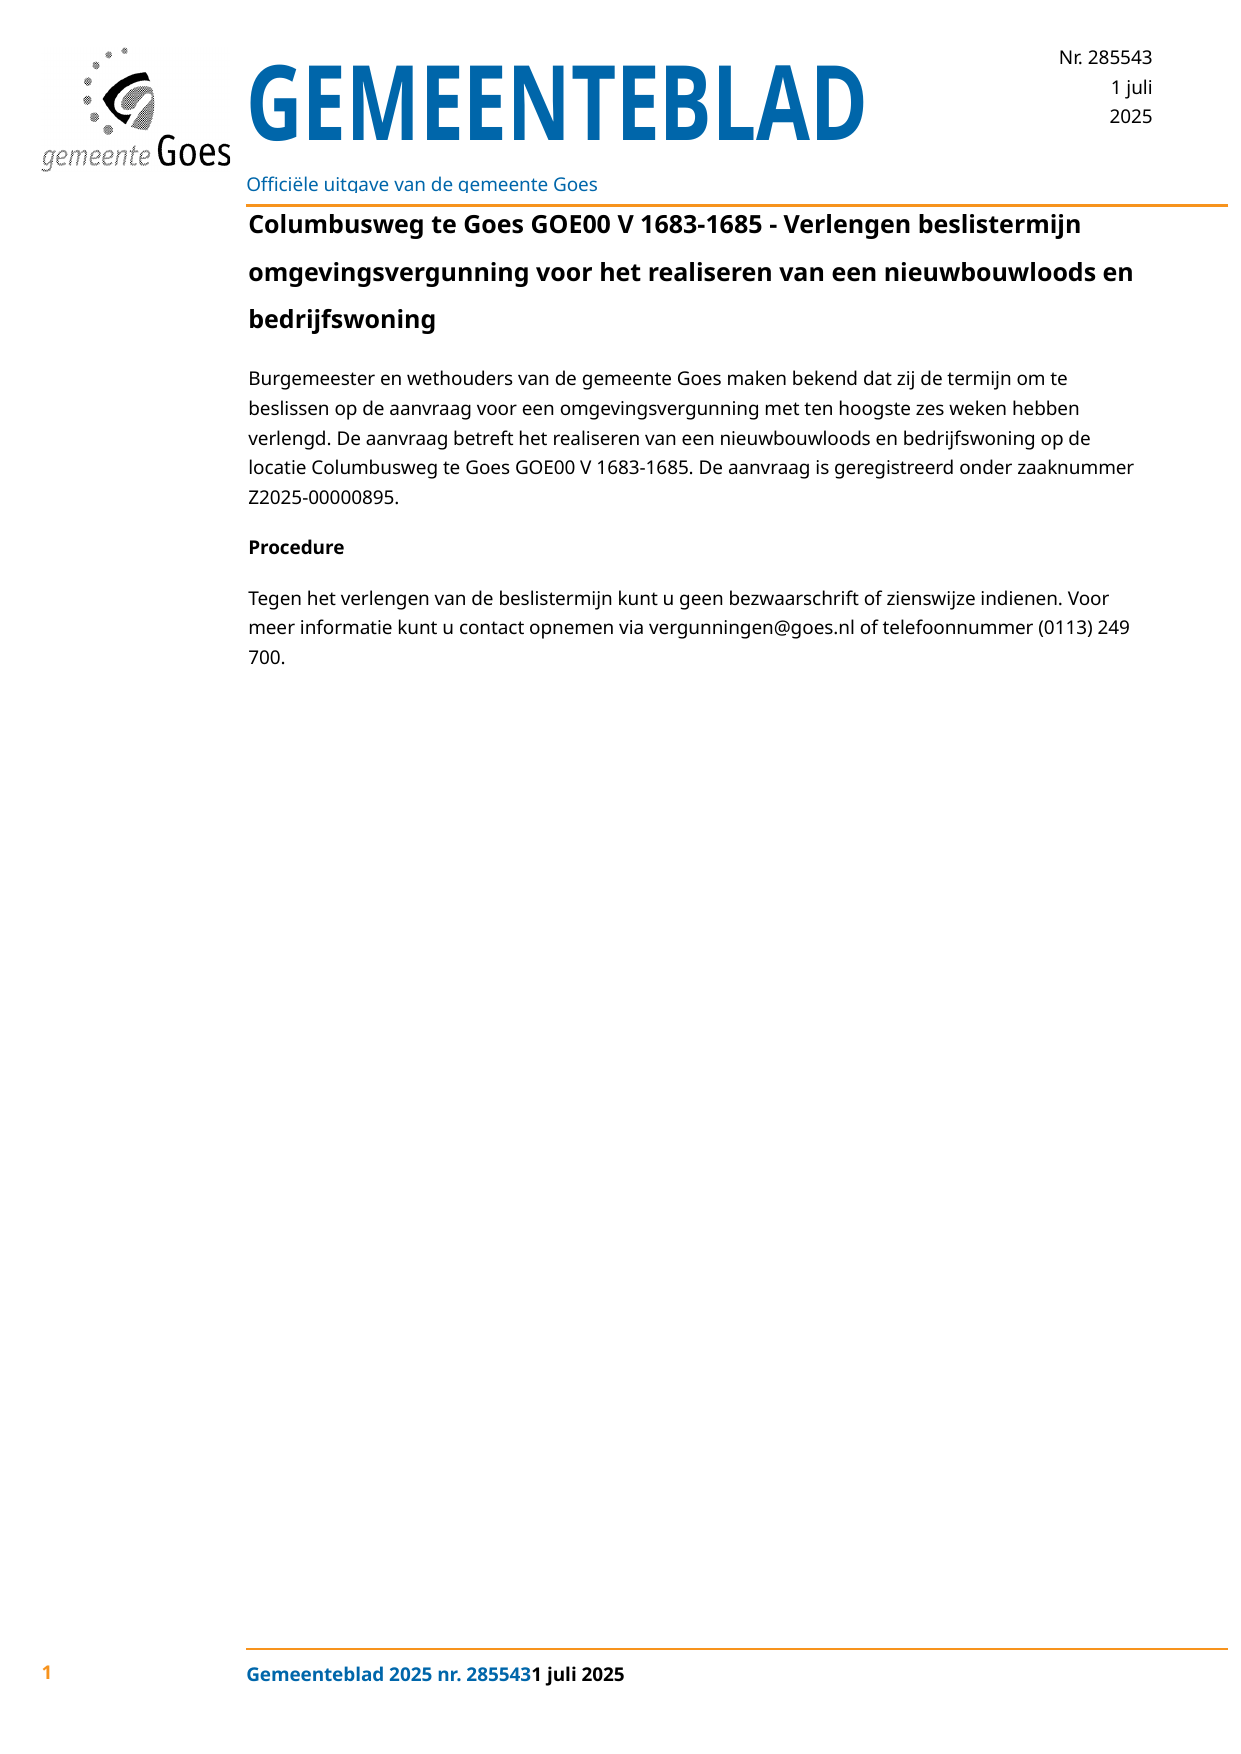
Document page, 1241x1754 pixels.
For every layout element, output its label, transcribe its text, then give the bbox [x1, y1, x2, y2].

picture [41, 47, 231, 172]
text Tegen het verlengen van de beslistermijn kunt u geen bezwaarschrift of zienswijze indienen. Voor meer informatie kunt u contact opnemen via vergunningen@goes.nl of telefoonnummer (0113) 249 700. [248, 585, 1152, 669]
text Columbusweg te Goes GOE00 V 1683-1685 - Verlengen beslistermijn omgevingsvergunning voor het realiseren van een nieuwbouwloods en bedrijfswoning [248, 207, 1152, 336]
text Procedure [248, 534, 1152, 560]
text Burgemeester en wethouders van de gemeente Goes maken bekend dat zij de termijn om te beslissen op de aanvraag voor een omgevingsvergunning met ten hoogste zes weken hebben verlengd. De aanvraag betreft het realiseren van een nieuwbouwloods en bedrijfswoning op de locatie Columbusweg te Goes GOE00 V 1683-1685. De aanvraag is geregistreerd onder zaaknummer Z2025-00000895. [248, 366, 1152, 509]
